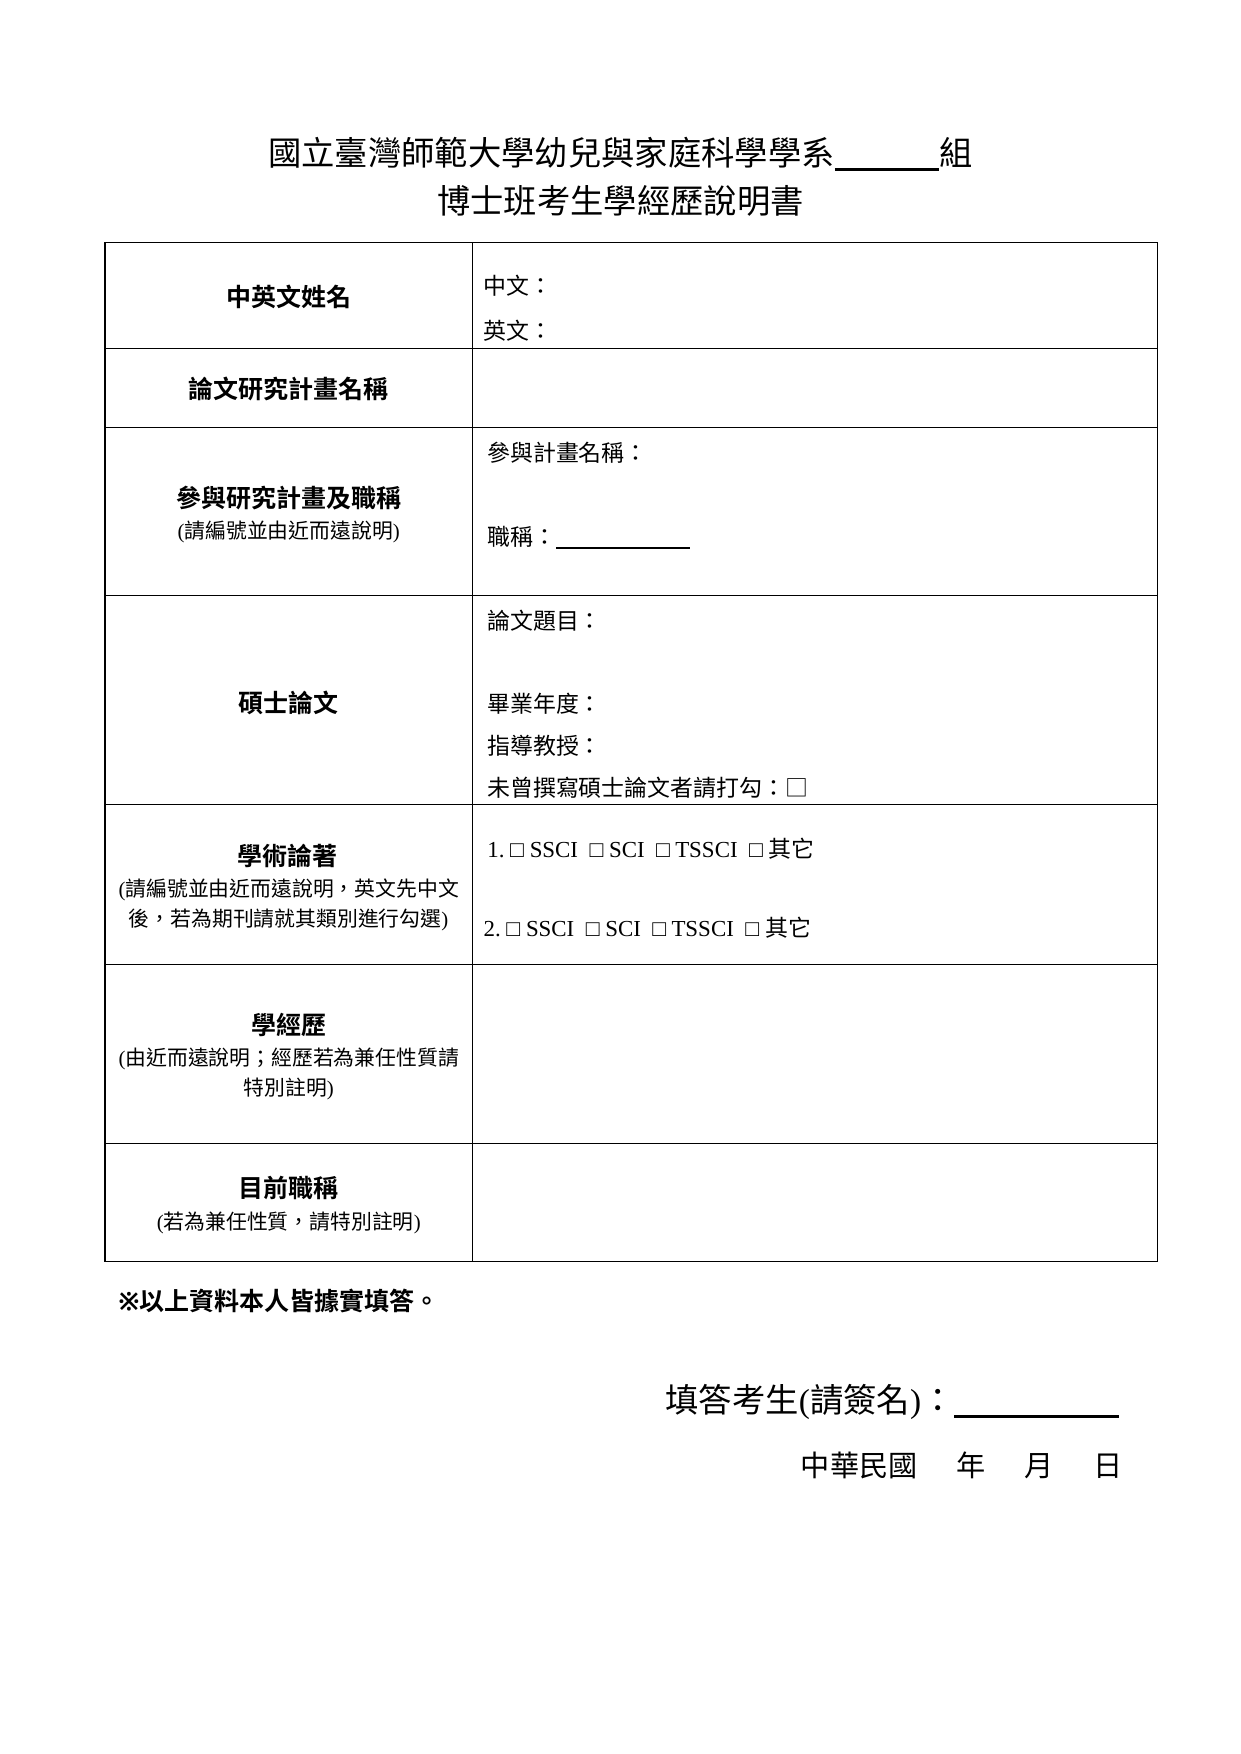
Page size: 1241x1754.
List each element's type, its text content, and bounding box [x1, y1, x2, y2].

text 填答考生(請簽名)： [122, 1374, 1118, 1422]
table_header 中英文姓名 [106, 243, 472, 347]
text 博士班考生學經歷說明書 [118, 175, 1122, 223]
table_cell 參與研究計畫及職稱 (請編號並由近而遠說明) [106, 428, 472, 595]
table_cell 參與計畫名稱： 職稱： [473, 428, 1157, 595]
text 國立臺灣師範大學幼兒與家庭科學學系 組 [118, 127, 1122, 175]
text 中華民國 年 月 日 [118, 1422, 1122, 1485]
table_cell 學術論著 (請編號並由近而遠說明，英文先中文後，若為期刊請就其類別進行勾選) [106, 805, 472, 964]
text ※以上資料本人皆據實填答。 [118, 1280, 1118, 1318]
table_cell 學經歷 (由近而遠說明；經歷若為兼任性質請特別註明) [106, 965, 472, 1142]
table_cell 論文題目： 畢業年度： 指導教授： 未曾撰寫碩士論文者請打勾：□ [473, 596, 1157, 804]
table_cell 目前職稱 (若為兼任性質，請特別註明) [106, 1144, 472, 1261]
table_cell [473, 349, 1157, 427]
table_cell [473, 965, 1157, 1142]
table_cell 1. □ SSCI □ SCI □ TSSCI □ 其它 2. □ SSCI □ SCI □ TSSCI □ 其它 [473, 805, 1157, 964]
table_header 中文： 英文： [473, 243, 1157, 347]
table_cell 碩士論文 [106, 596, 472, 804]
table_cell 論文研究計畫名稱 [106, 349, 472, 427]
table_cell [473, 1144, 1157, 1261]
